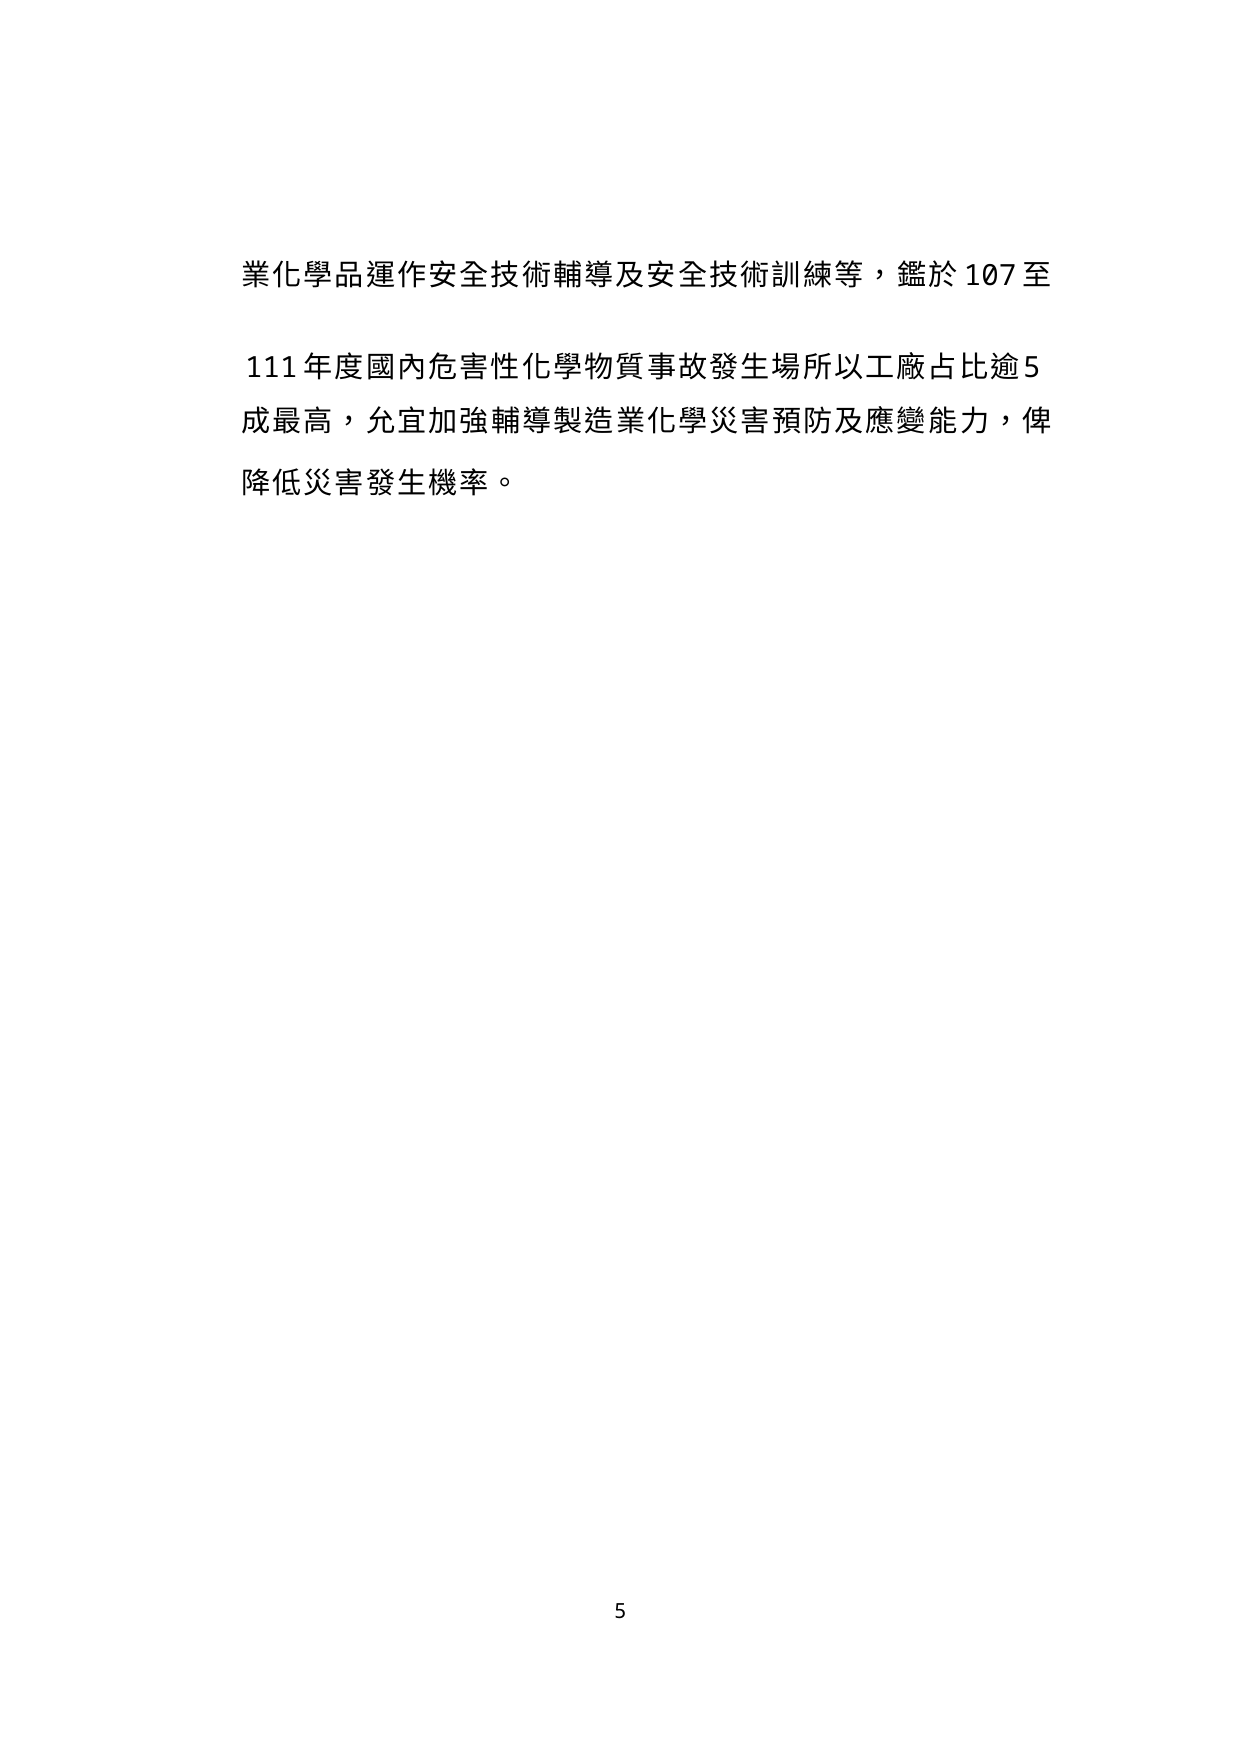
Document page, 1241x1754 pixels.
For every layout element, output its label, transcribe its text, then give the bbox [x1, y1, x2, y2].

text 綜上，產業發展署114年度預算案「工業管理」工作計畫項下新增編列「建構國家安全化學與韌性永續計畫」5,420萬元，用以成立化學品運作安全聯盟、辦理製造業化學品運作安全技術輔導及安全技術訓練等，鑑於107至111年度國內危害性化學物質事故發生場所以工廠占比逾5成最高，允宜加強輔導製造業化學災害預防及應變能力，俾降低災害發生機率。 [236, 189, 1063, 502]
